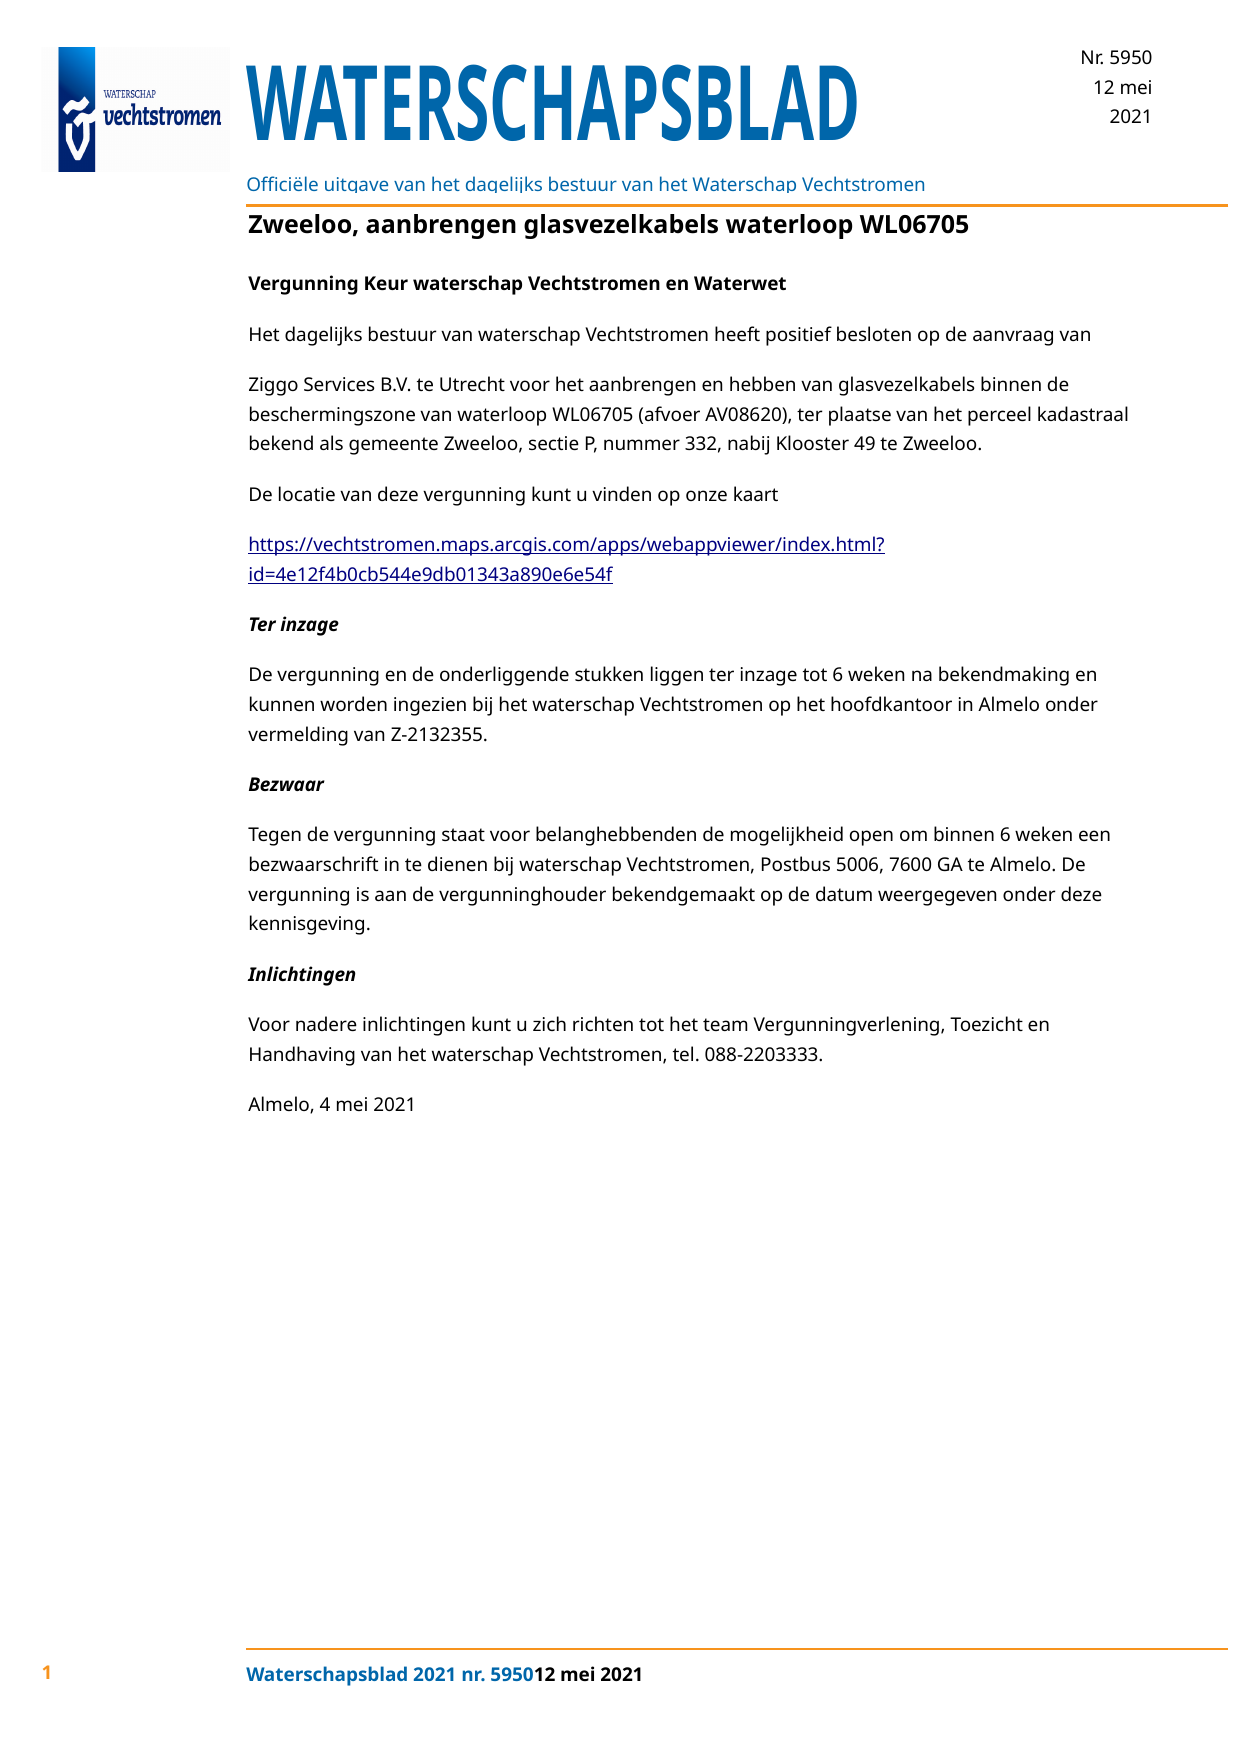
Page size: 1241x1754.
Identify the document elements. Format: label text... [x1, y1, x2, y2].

text Het dagelijks bestuur van waterschap Vechtstromen heeft positief besloten op de aanvraag van [248, 321, 1152, 346]
text De locatie van deze vergunning kunt u vinden op onze kaart [248, 481, 1152, 506]
picture [41, 47, 231, 172]
text De vergunning en de onderliggende stukken liggen ter inzage tot 6 weken na bekendmaking en kunnen worden ingezien bij het waterschap Vechtstromen op het hoofdkantoor in Almelo onder vermelding van Z-2132355. [248, 662, 1152, 746]
text Tegen de vergunning staat voor belanghebbenden de mogelijkheid open om binnen 6 weken een bezwaarschrift in te dienen bij waterschap Vechtstromen, Postbus 5006, 7600 GA te Almelo. De vergunning is aan de vergunninghouder bekendgemaakt op de datum weergegeven onder deze kennisgeving. [248, 822, 1152, 936]
text Vergunning Keur waterschap Vechtstromen en Waterwet [248, 270, 1152, 296]
text Ter inzage [248, 611, 1152, 637]
text Voor nadere inlichtingen kunt u zich richten tot het team Vergunningverlening, Toezicht en Handhaving van het waterschap Vechtstromen, tel. 088-2203333. [248, 1011, 1152, 1066]
text Ziggo Services B.V. te Utrecht voor het aanbrengen en hebben van glasvezelkabels binnen de beschermingszone van waterloop WL06705 (afvoer AV08620), ter plaatse van het perceel kadastraal bekend als gemeente Zweeloo, sectie P, nummer 332, nabij Klooster 49 te Zweeloo. [248, 371, 1152, 456]
text Bezwaar [248, 771, 1152, 797]
text Almelo, 4 mei 2021 [248, 1091, 1152, 1117]
text https://vechtstromen.maps.arcgis.com/apps/webappviewer/index.html?id=4e12f4b0cb544e9db01343a890e6e54f [248, 531, 1152, 586]
text Zweeloo, aanbrengen glasvezelkabels waterloop WL06705 [248, 207, 1152, 241]
text Inlichtingen [248, 961, 1152, 986]
